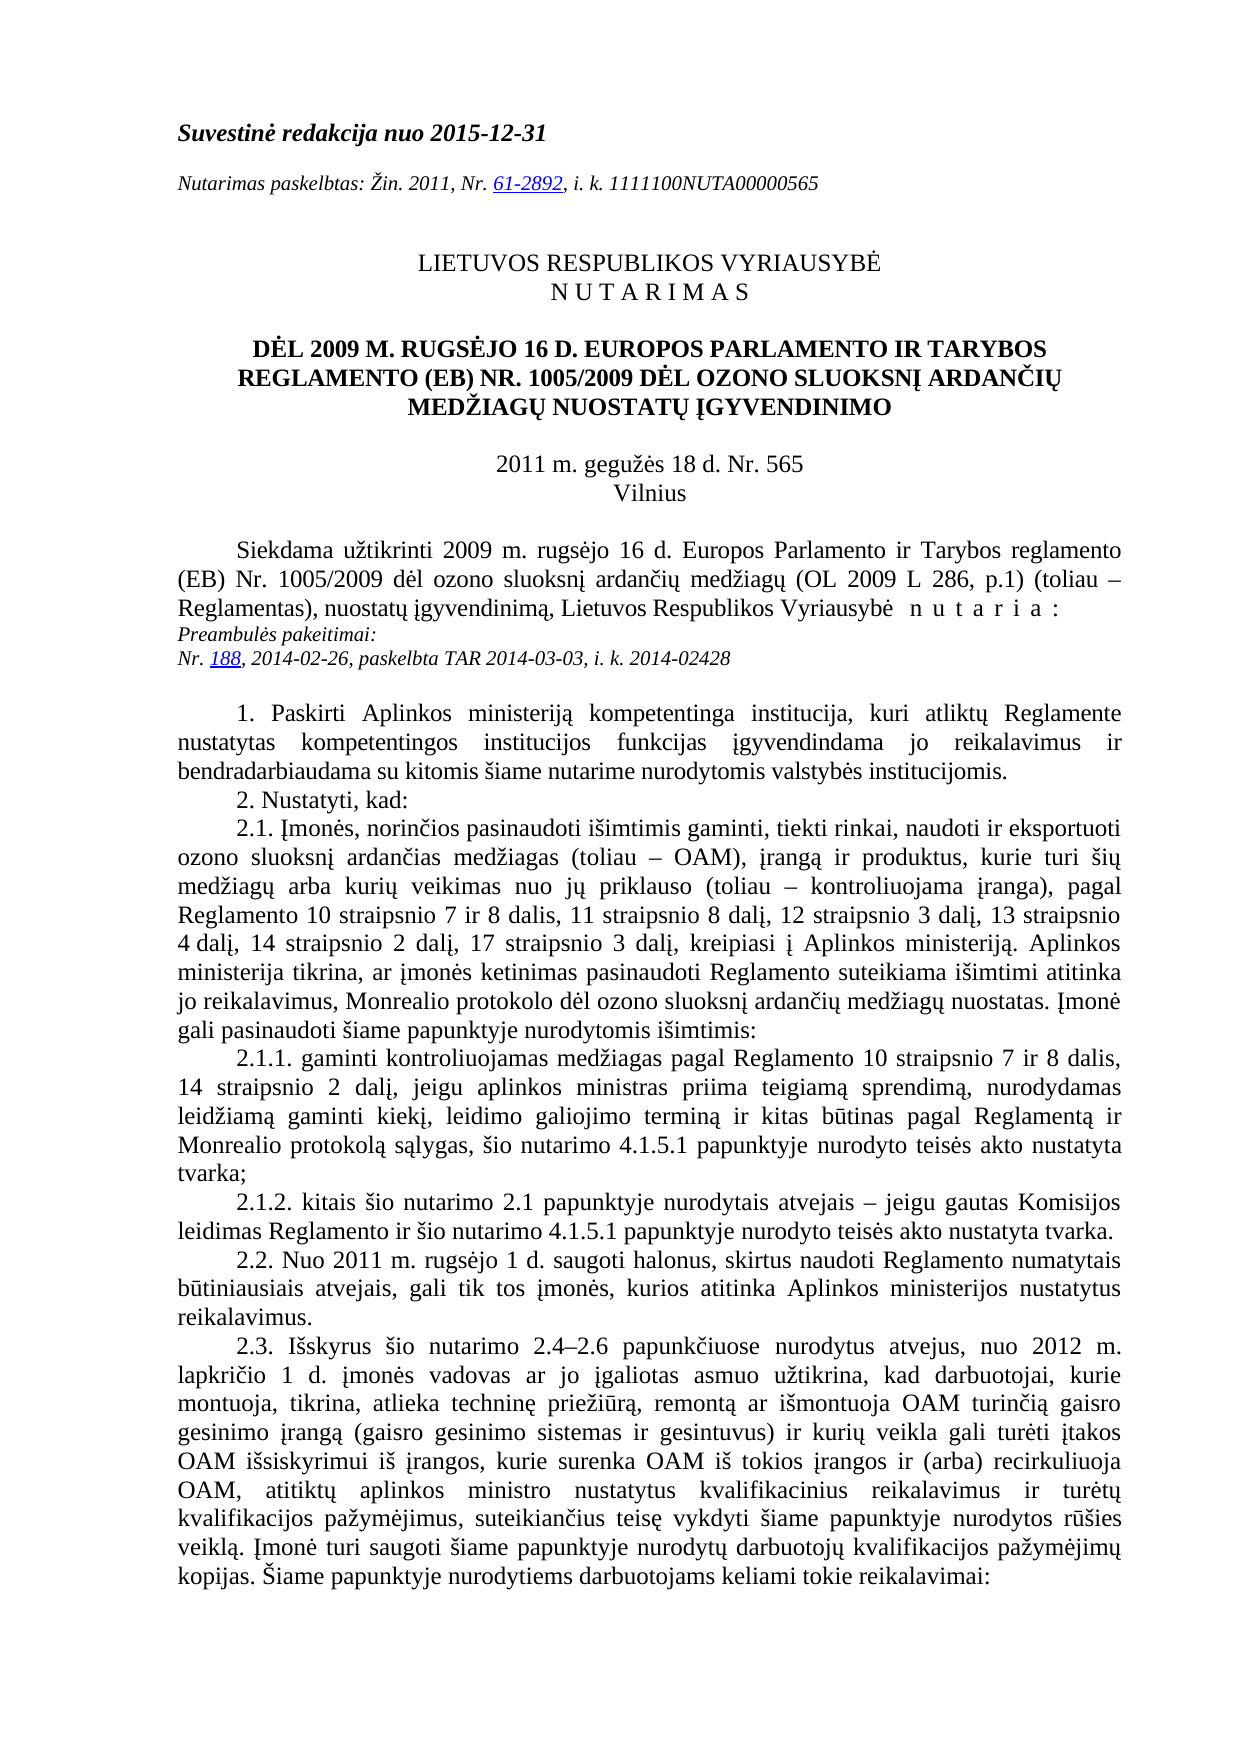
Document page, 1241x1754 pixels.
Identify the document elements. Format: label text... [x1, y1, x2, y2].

text Nutarimas paskelbtas: Žin. 2011, Nr. 61-2892, i. k. 1111100NUTA00000565 [177, 171, 1122, 195]
text 2.1.2. kitais šio nutarimo 2.1 papunktyje nurodytais atvejais – jeigu gautas Komisijos leidimas Reglamento ir šio nutarimo 4.1.5.1 papunktyje nurodyto teisės akto nustatyta tvarka. [177, 1187, 1122, 1245]
text 2. Nustatyti, kad: [177, 785, 1122, 813]
text Suvestinė redakcija nuo 2015-12-31 [177, 118, 1122, 147]
text Nr. 188, 2014-02-26, paskelbta TAR 2014-03-03, i. k. 2014-02428 [177, 646, 1122, 670]
text 2.2. Nuo 2011 m. rugsėjo 1 d. saugoti halonus, skirtus naudoti Reglamento numatytais būtiniausiais atvejais, gali tik tos įmonės, kurios atitinka Aplinkos ministerijos nustatytus reikalavimus. [177, 1245, 1122, 1331]
text Lietuvos Respublikos Vyriausybė [177, 248, 1122, 277]
text 2.3. Išskyrus šio nutarimo 2.4–2.6 papunkčiuose nurodytus atvejus, nuo 2012 m. lapkričio 1 d. įmonės vadovas ar jo įgaliotas asmuo užtikrina, kad darbuotojai, kurie montuoja, tikrina, atlieka techninę priežiūrą, remontą ar išmontuoja OAM turinčią gaisro gesinimo įrangą (gaisro gesinimo sistemas ir gesintuvus) ir kurių veikla gali turėti įtakos OAM išsiskyrimui iš įrangos, kurie surenka OAM iš tokios įrangos ir (arba) recirkuliuoja OAM, atitiktų aplinkos ministro nustatytus kvalifikacinius reikalavimus ir turėtų kvalifikacijos pažymėjimus, suteikiančius teisę vykdyti šiame papunktyje nurodytos rūšies veiklą. Įmonė turi saugoti šiame papunktyje nurodytų darbuotojų kvalifikacijos pažymėjimų kopijas. Šiame papunktyje nurodytiems darbuotojams keliami tokie reikalavimai: [177, 1331, 1122, 1590]
text NUTARIMAS [177, 277, 1122, 305]
text 1. Paskirti Aplinkos ministeriją kompetentinga institucija, kuri atliktų Reglamente nustatytas kompetentingos institucijos funkcijas įgyvendindama jo reikalavimus ir bendradarbiaudama su kitomis šiame nutarime nurodytomis valstybės institucijomis. [177, 698, 1122, 785]
text 2.1.1. gaminti kontroliuojamas medžiagas pagal Reglamento 10 straipsnio 7 ir 8 dalis, 14 straipsnio 2 dalį, jeigu aplinkos ministras priima teigiamą sprendimą, nurodydamas leidžiamą gaminti kiekį, leidimo galiojimo terminą ir kitas būtinas pagal Reglamentą ir Monrealio protokolą sąlygas, šio nutarimo 4.1.5.1 papunktyje nurodyto teisės akto nustatyta tvarka; [177, 1043, 1122, 1187]
text 2.1. Įmonės, norinčios pasinaudoti išimtimis gaminti, tiekti rinkai, naudoti ir eksportuoti ozono sluoksnį ardančias medžiagas (toliau – OAM), įrangą ir produktus, kurie turi šių medžiagų arba kurių veikimas nuo jų priklauso (toliau – kontroliuojama įranga), pagal Reglamento 10 straipsnio 7 ir 8 dalis, 11 straipsnio 8 dalį, 12 straipsnio 3 dalį, 13 straipsnio 4 dalį, 14 straipsnio 2 dalį, 17 straipsnio 3 dalį, kreipiasi į Aplinkos ministeriją. Aplinkos ministerija tikrina, ar įmonės ketinimas pasinaudoti Reglamento suteikiama išimtimi atitinka jo reikalavimus, Monrealio protokolo dėl ozono sluoksnį ardančių medžiagų nuostatas. Įmonė gali pasinaudoti šiame papunktyje nurodytomis išimtimis: [177, 813, 1122, 1043]
text Vilnius [177, 478, 1122, 507]
text Preambulės pakeitimai: [177, 622, 1122, 646]
text DĖL 2009 m. rugsėjo 16 d. Europos Parlamento ir Tarybos reglamento (EB) Nr. 1005/2009 dėl ozono sluoksnį ardančių medžiagų nuostatų įgyvendinimo [177, 334, 1122, 420]
text Siekdama užtikrinti 2009 m. rugsėjo 16 d. Europos Parlamento ir Tarybos reglamento (EB) Nr. 1005/2009 dėl ozono sluoksnį ardančių medžiagų (OL 2009 L 286, p.1) (toliau – Reglamentas), nuostatų įgyvendinimą, Lietuvos Respublikos Vyriausybė nutaria: [177, 535, 1122, 622]
text 2011 m. gegužės 18 d. Nr. 565 [177, 449, 1122, 478]
